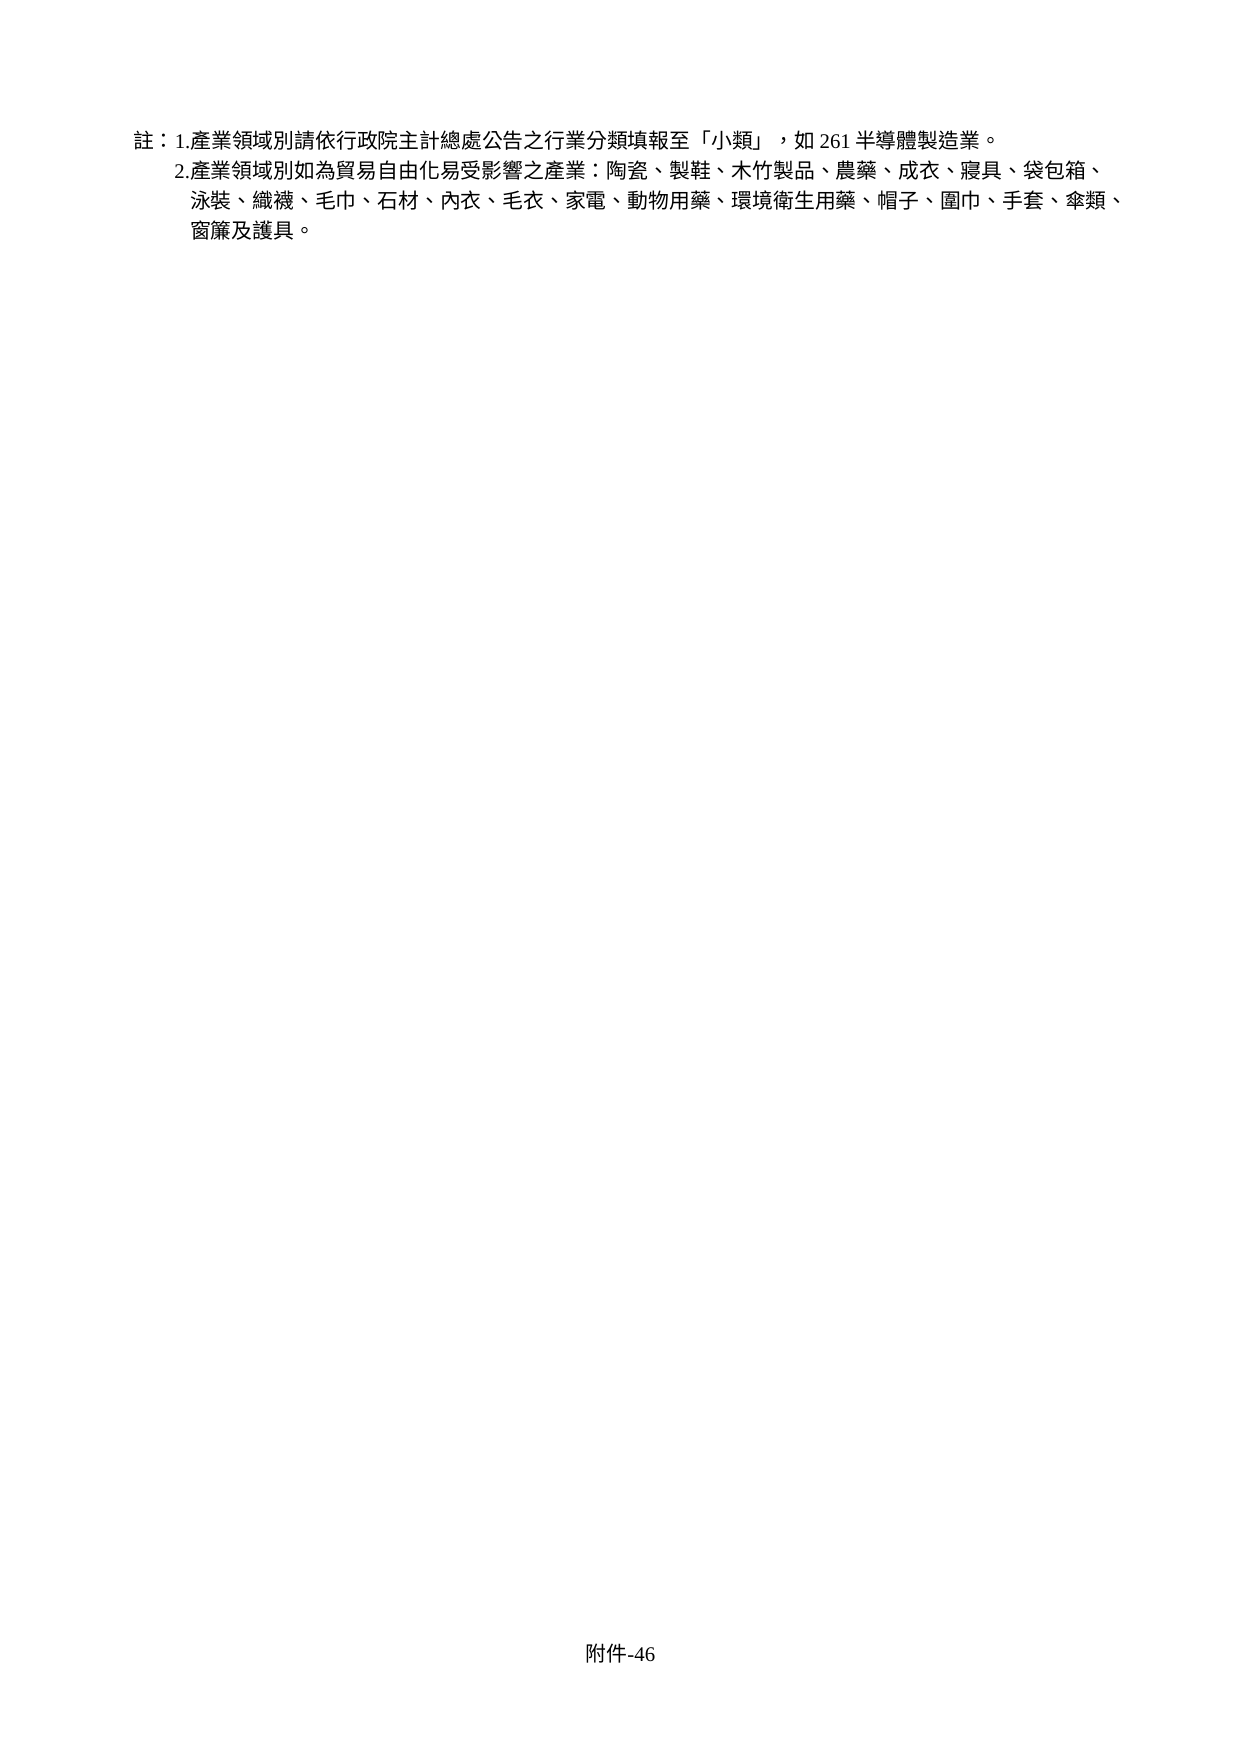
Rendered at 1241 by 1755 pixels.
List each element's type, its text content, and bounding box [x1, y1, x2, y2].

text 註：1.產業領域別請依行政院主計總處公告之行業分類填報至「小類」，如261半導體製造業。 [133, 124, 1107, 154]
text 2.產業領域別如為貿易自由化易受影響之產業：陶瓷、製鞋、木竹製品、農藥、成衣、寢具、袋包箱、泳裝、織襪、毛巾、石材、內衣、毛衣、家電、動物用藥、環境衛生用藥、帽子、圍巾、手套、傘類、窗簾及護具。 [174, 154, 1107, 245]
